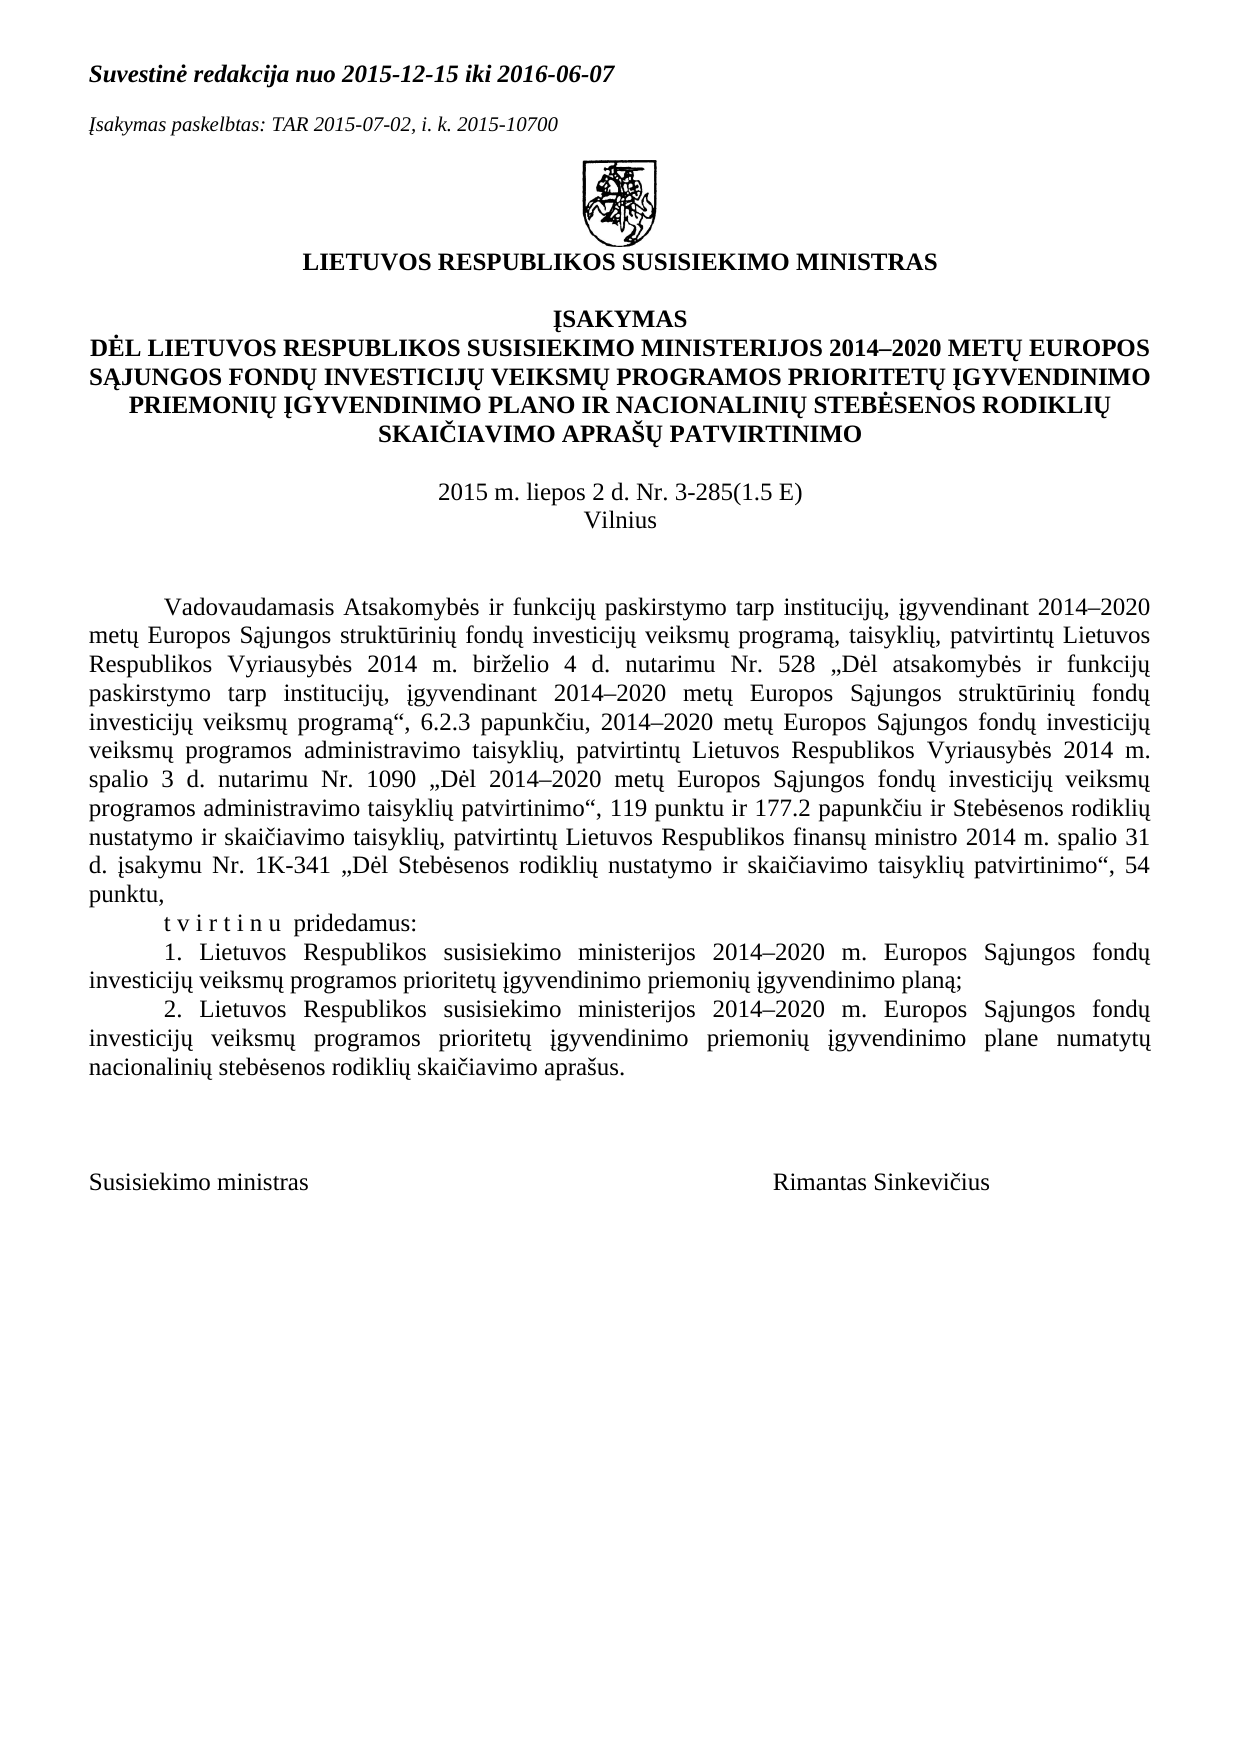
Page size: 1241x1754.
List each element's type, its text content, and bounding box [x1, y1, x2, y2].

text t v i r t i n u pridedamus: [89, 908, 1152, 937]
text 2015 m. liepos 2 d. Nr. 3-285(1.5 E) [89, 477, 1152, 505]
text Vilnius [89, 505, 1152, 534]
text Susisiekimo ministras Rimantas Sinkevičius [89, 1167, 1152, 1195]
text 2. Lietuvos Respublikos susisiekimo ministerijos 2014–2020 m. Europos Sąjungos fondų investicijų veiksmų programos prioritetų įgyvendinimo priemonių įgyvendinimo plane numatytų nacionalinių stebėsenos rodiklių skaičiavimo aprašus. [89, 994, 1152, 1080]
text ĮSAKYMAS [89, 304, 1152, 333]
text Suvestinė redakcija nuo 2015-12-15 iki 2016-06-07 [89, 59, 1152, 88]
text 1. Lietuvos Respublikos susisiekimo ministerijos 2014–2020 m. Europos Sąjungos fondų investicijų veiksmų programos prioritetų įgyvendinimo priemonių įgyvendinimo planą; [89, 937, 1152, 994]
text Įsakymas paskelbtas: TAR 2015-07-02, i. k. 2015-10700 [89, 112, 1152, 136]
text Vadovaudamasis Atsakomybės ir funkcijų paskirstymo tarp institucijų, įgyvendinant 2014–2020 metų Europos Sąjungos struktūrinių fondų investicijų veiksmų programą, taisyklių, patvirtintų Lietuvos Respublikos Vyriausybės 2014 m. birželio 4 d. nutarimu Nr. 528 „Dėl atsakomybės ir funkcijų paskirstymo tarp institucijų, įgyvendinant 2014–2020 metų Europos Sąjungos struktūrinių fondų investicijų veiksmų programą“, 6.2.3 papunkčiu, 2014–2020 metų Europos Sąjungos fondų investicijų veiksmų programos administravimo taisyklių, patvirtintų Lietuvos Respublikos Vyriausybės 2014 m. spalio 3 d. nutarimu Nr. 1090 „Dėl 2014–2020 metų Europos Sąjungos fondų investicijų veiksmų programos administravimo taisyklių patvirtinimo“, 119 punktu ir 177.2 papunkčiu ir Stebėsenos rodiklių nustatymo ir skaičiavimo taisyklių, patvirtintų Lietuvos Respublikos finansų ministro 2014 m. spalio 31 d. įsakymu Nr. 1K-341 „Dėl Stebėsenos rodiklių nustatymo ir skaičiavimo taisyklių patvirtinimo“, 54 punktu, [89, 592, 1152, 908]
text LIETUVOS RESPUBLIKOS SUSISIEKIMO MINISTRAS [89, 247, 1152, 275]
text DĖL LIETUVOS RESPUBLIKOS SUSISIEKIMO MINISTERIJOS 2014–2020 METŲ EUROPOS SĄJUNGOS FONDŲ INVESTICIJŲ VEIKSMŲ PROGRAMOS PRIORITETŲ ĮGYVENDINIMO PRIEMONIŲ ĮGYVENDINIMO PLANO IR NACIONALINIŲ STEBĖSENOS RODIKLIŲ SKAIČIAVIMO APRAŠŲ PATVIRTINIMO [89, 333, 1152, 448]
